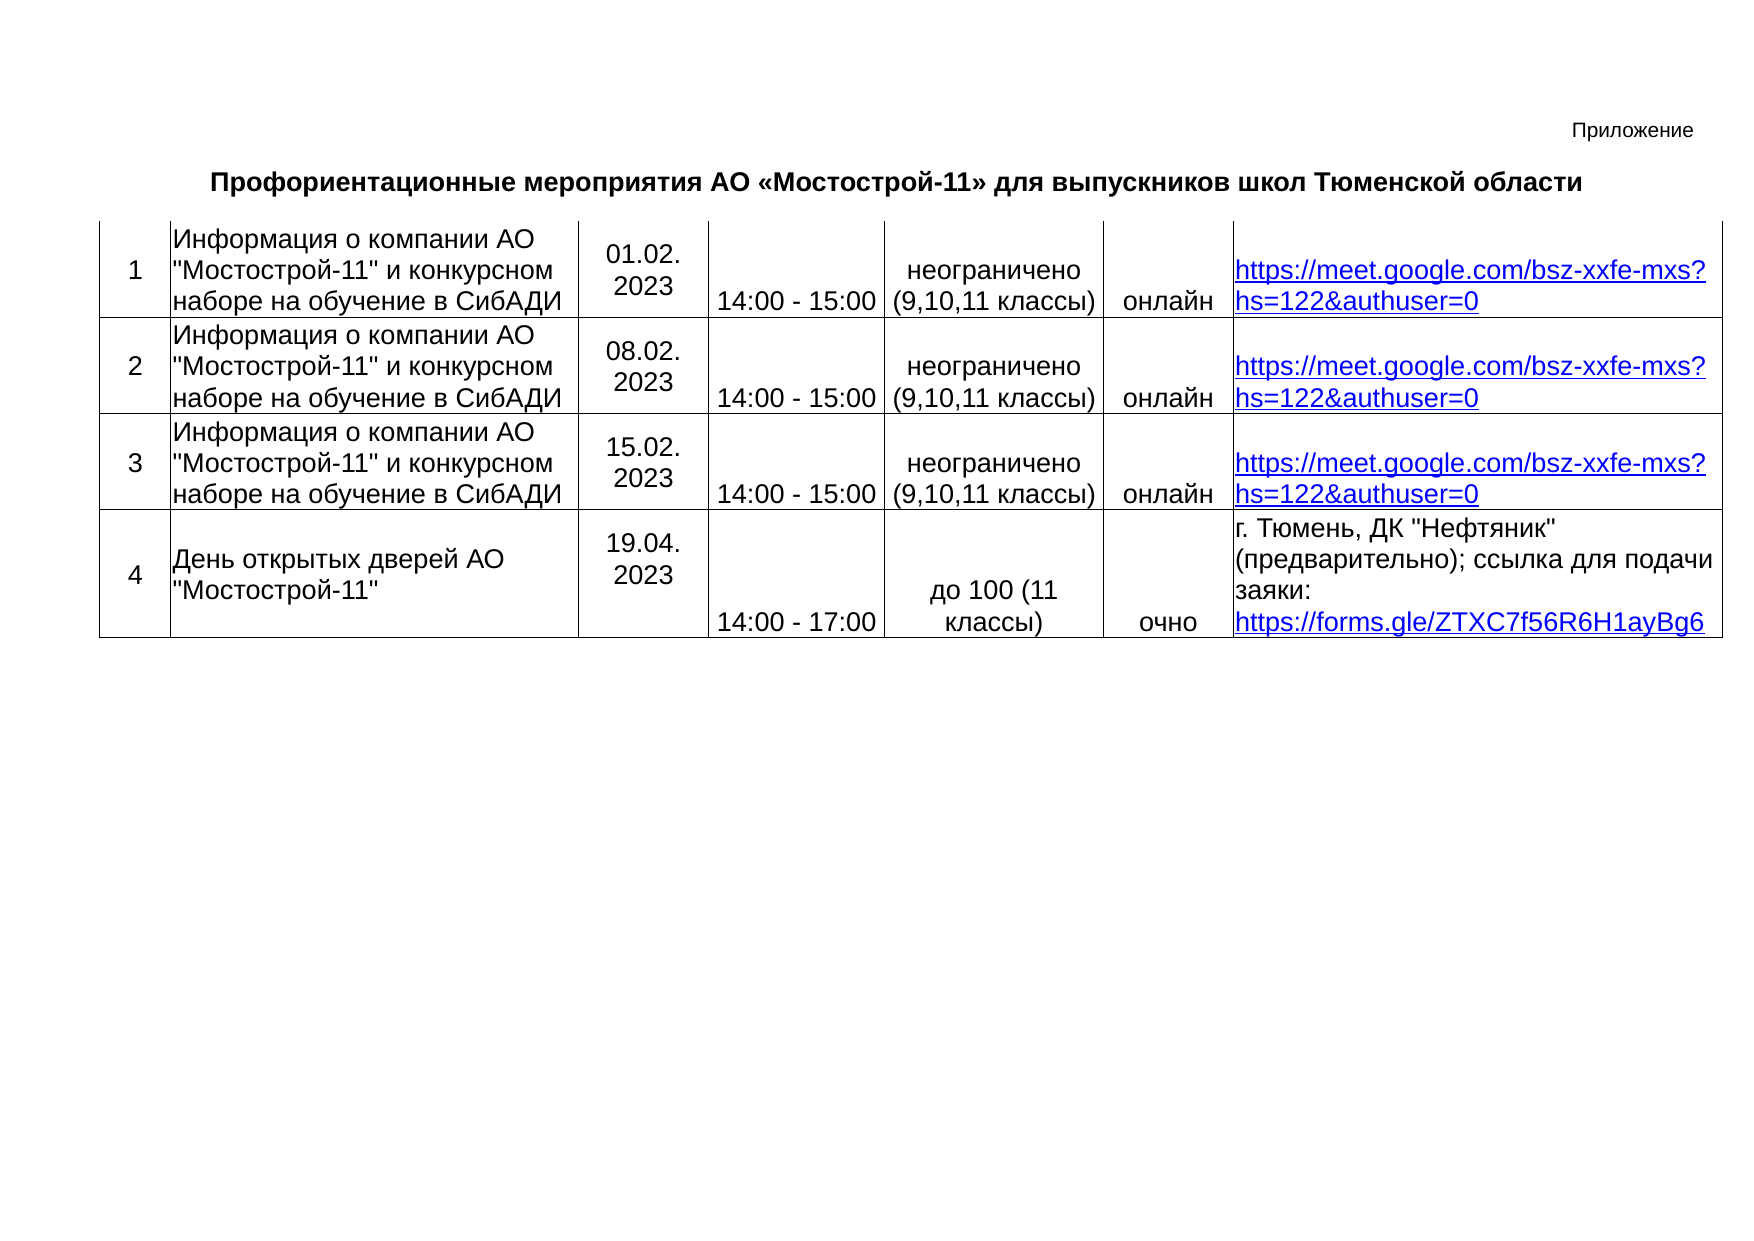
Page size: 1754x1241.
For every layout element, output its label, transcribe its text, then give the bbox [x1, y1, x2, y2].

table_cell г. Тюмень, ДК "Нефтяник" (предварительно); ссылка для подачи заяки: https://forms.gle/ZTXC7f56R6H1ayBg6 [1234, 510, 1722, 637]
table_cell онлайн [1104, 318, 1233, 413]
table_header онлайн [1104, 221, 1233, 317]
table_cell онлайн [1104, 414, 1233, 509]
table_cell 2 [100, 318, 170, 413]
table_cell 15.02. 2023 [579, 414, 708, 509]
table_cell 14:00 - 15:00 [709, 318, 884, 413]
table_cell https://meet.google.com/bsz-xxfe-mxs?hs=122&authuser=0 [1234, 318, 1722, 413]
table_cell День открытых дверей АО "Мостострой-11" [171, 510, 578, 637]
text Профориентационные мероприятия АО «Мостострой-11» для выпускников школ Тюменской области [100, 166, 1694, 197]
table_header 01.02. 2023 [579, 221, 708, 317]
table_header 1 [100, 221, 170, 317]
table_cell Информация о компании АО "Мостострой-11" и конкурсном наборе на обучение в СибАДИ [171, 318, 578, 413]
table_cell до 100 (11 классы) [885, 510, 1103, 637]
table_cell Информация о компании АО "Мостострой-11" и конкурсном наборе на обучение в СибАДИ [171, 414, 578, 509]
table_cell неограничено (9,10,11 классы) [885, 414, 1103, 509]
table_cell 19.04. 2023 [579, 510, 708, 637]
table_header https://meet.google.com/bsz-xxfe-mxs?hs=122&authuser=0 [1234, 221, 1722, 317]
table_cell очно [1104, 510, 1233, 637]
table_cell 14:00 - 17:00 [709, 510, 884, 637]
table_cell 08.02. 2023 [579, 318, 708, 413]
table_cell 3 [100, 414, 170, 509]
table_header Информация о компании АО "Мостострой-11" и конкурсном наборе на обучение в СибАДИ [171, 221, 578, 317]
table_cell 14:00 - 15:00 [709, 414, 884, 509]
table_header неограничено (9,10,11 классы) [885, 221, 1103, 317]
table_header 14:00 - 15:00 [709, 221, 884, 317]
table_cell 4 [100, 510, 170, 637]
table_cell неограничено (9,10,11 классы) [885, 318, 1103, 413]
text Приложение [100, 118, 1694, 142]
table_cell https://meet.google.com/bsz-xxfe-mxs?hs=122&authuser=0 [1234, 414, 1722, 509]
